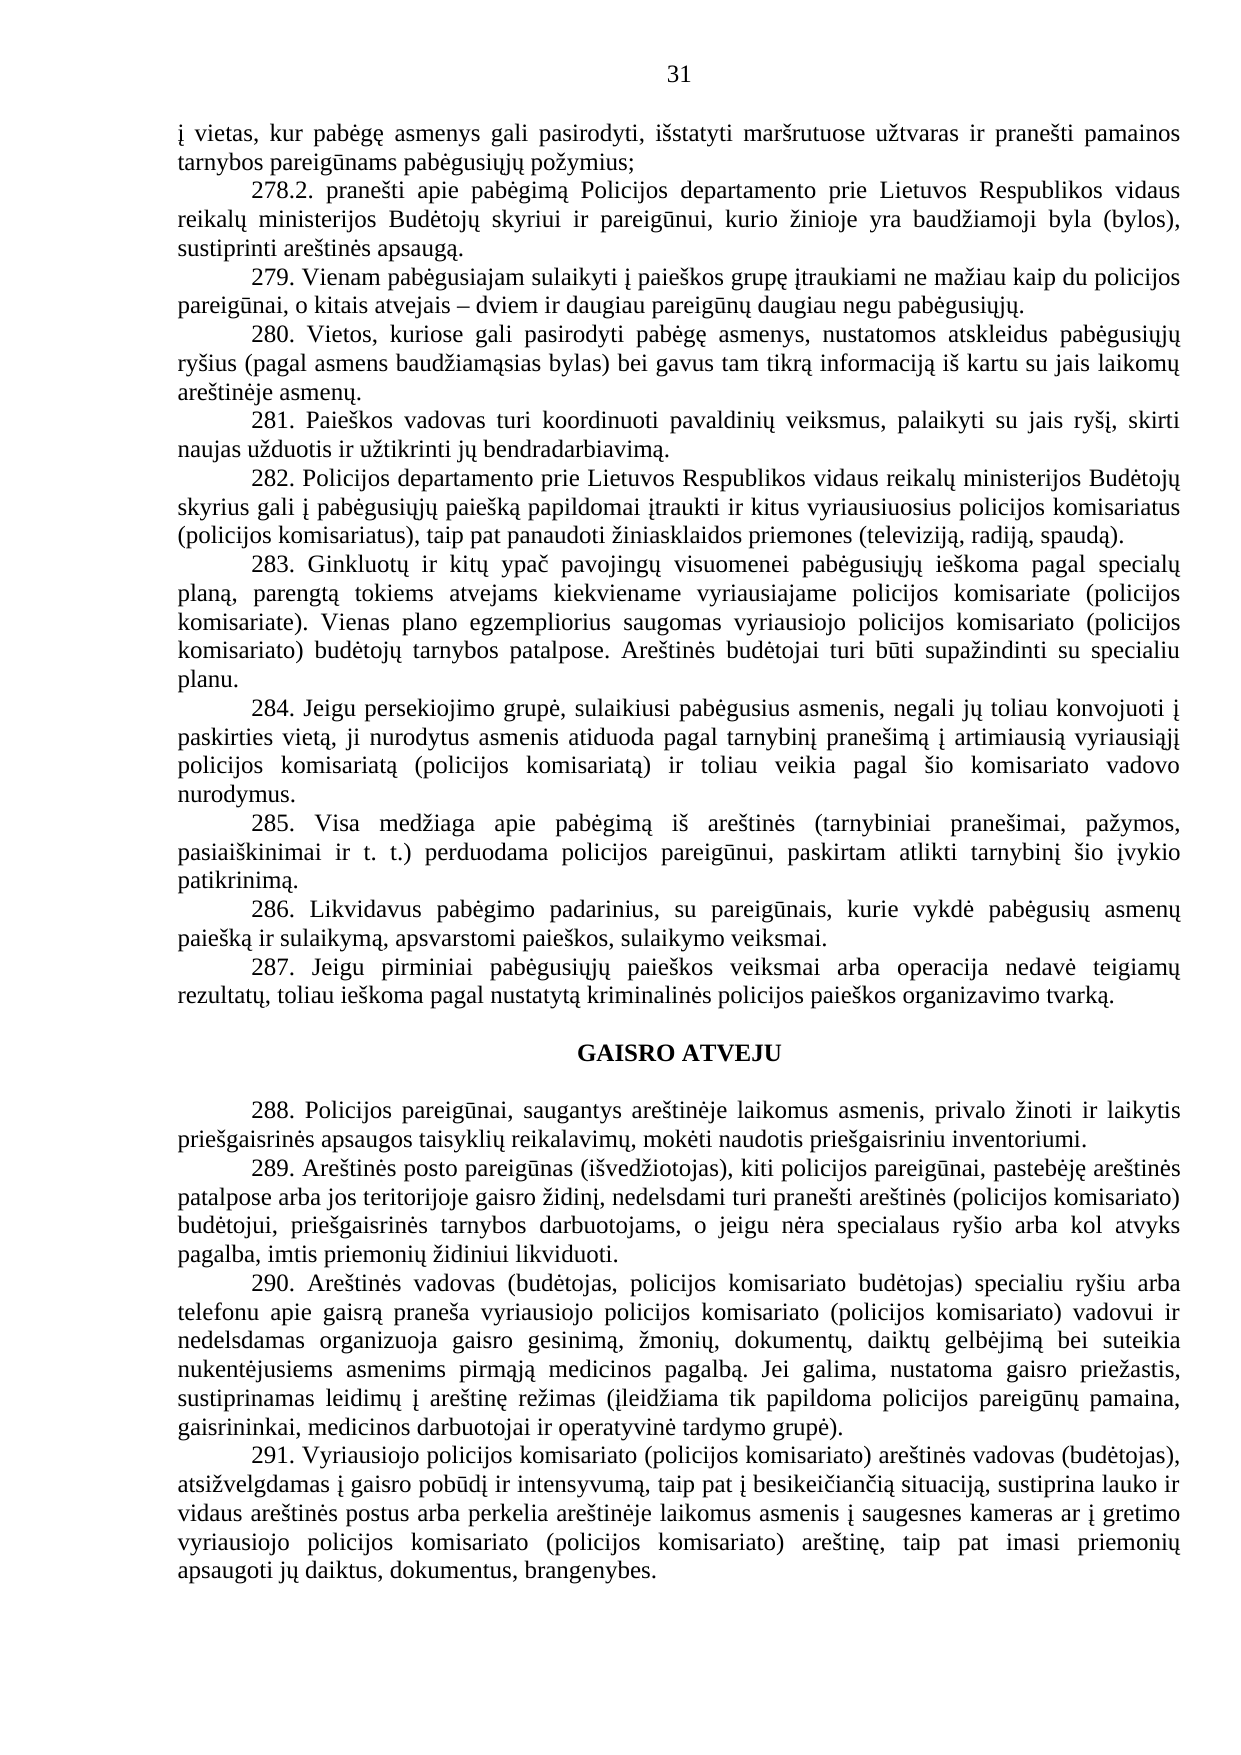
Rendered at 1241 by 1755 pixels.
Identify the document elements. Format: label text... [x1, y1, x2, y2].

text 285. Visa medžiaga apie pabėgimą iš areštinės (tarnybiniai pranešimai, pažymos, pasiaiškinimai ir t. t.) perduodama policijos pareigūnui, paskirtam atlikti tarnybinį šio įvykio patikrinimą. [177, 808, 1181, 894]
text GAISRO ATVEJU [177, 1038, 1181, 1067]
text 281. Paieškos vadovas turi koordinuoti pavaldinių veiksmus, palaikyti su jais ryšį, skirti naujas užduotis ir užtikrinti jų bendradarbiavimą. [177, 406, 1181, 463]
text 290. Areštinės vadovas (budėtojas, policijos komisariato budėtojas) specialiu ryšiu arba telefonu apie gaisrą praneša vyriausiojo policijos komisariato (policijos komisariato) vadovui ir nedelsdamas organizuoja gaisro gesinimą, žmonių, dokumentų, daiktų gelbėjimą bei suteikia nukentėjusiems asmenims pirmąją medicinos pagalbą. Jei galima, nustatoma gaisro priežastis, sustiprinamas leidimų į areštinę režimas (įleidžiama tik papildoma policijos pareigūnų pamaina, gaisrininkai, medicinos darbuotojai ir operatyvinė tardymo grupė). [177, 1268, 1181, 1441]
text 286. Likvidavus pabėgimo padarinius, su pareigūnais, kurie vykdė pabėgusių asmenų paiešką ir sulaikymą, apsvarstomi paieškos, sulaikymo veiksmai. [177, 894, 1181, 952]
text 288. Policijos pareigūnai, saugantys areštinėje laikomus asmenis, privalo žinoti ir laikytis priešgaisrinės apsaugos taisyklių reikalavimų, mokėti naudotis priešgaisriniu inventoriumi. [177, 1096, 1181, 1153]
text 287. Jeigu pirminiai pabėgusiųjų paieškos veiksmai arba operacija nedavė teigiamų rezultatų, toliau ieškoma pagal nustatytą kriminalinės policijos paieškos organizavimo tvarką. [177, 952, 1181, 1009]
text 280. Vietos, kuriose gali pasirodyti pabėgę asmenys, nustatomos atskleidus pabėgusiųjų ryšius (pagal asmens baudžiamąsias bylas) bei gavus tam tikrą informaciją iš kartu su jais laikomų areštinėje asmenų. [177, 319, 1181, 406]
text 291. Vyriausiojo policijos komisariato (policijos komisariato) areštinės vadovas (budėtojas), atsižvelgdamas į gaisro pobūdį ir intensyvumą, taip pat į besikeičiančią situaciją, sustiprina lauko ir vidaus areštinės postus arba perkelia areštinėje laikomus asmenis į saugesnes kameras ar į gretimo vyriausiojo policijos komisariato (policijos komisariato) areštinę, taip pat imasi priemonių apsaugoti jų daiktus, dokumentus, brangenybes. [177, 1441, 1181, 1584]
text 282. Policijos departamento prie Lietuvos Respublikos vidaus reikalų ministerijos Budėtojų skyrius gali į pabėgusiųjų paiešką papildomai įtraukti ir kitus vyriausiuosius policijos komisariatus (policijos komisariatus), taip pat panaudoti žiniasklaidos priemones (televiziją, radiją, spaudą). [177, 463, 1181, 549]
text 279. Vienam pabėgusiajam sulaikyti į paieškos grupę įtraukiami ne mažiau kaip du policijos pareigūnai, o kitais atvejais – dviem ir daugiau pareigūnų daugiau negu pabėgusiųjų. [177, 262, 1181, 319]
text į vietas, kur pabėgę asmenys gali pasirodyti, išstatyti maršrutuose užtvaras ir pranešti pamainos tarnybos pareigūnams pabėgusiųjų požymius; [177, 118, 1181, 176]
text 284. Jeigu persekiojimo grupė, sulaikiusi pabėgusius asmenis, negali jų toliau konvojuoti į paskirties vietą, ji nurodytus asmenis atiduoda pagal tarnybinį pranešimą į artimiausią vyriausiąjį policijos komisariatą (policijos komisariatą) ir toliau veikia pagal šio komisariato vadovo nurodymus. [177, 693, 1181, 808]
text 283. Ginkluotų ir kitų ypač pavojingų visuomenei pabėgusiųjų ieškoma pagal specialų planą, parengtą tokiems atvejams kiekviename vyriausiajame policijos komisariate (policijos komisariate). Vienas plano egzempliorius saugomas vyriausiojo policijos komisariato (policijos komisariato) budėtojų tarnybos patalpose. Areštinės budėtojai turi būti supažindinti su specialiu planu. [177, 549, 1181, 693]
text 278.2. pranešti apie pabėgimą Policijos departamento prie Lietuvos Respublikos vidaus reikalų ministerijos Budėtojų skyriui ir pareigūnui, kurio žinioje yra baudžiamoji byla (bylos), sustiprinti areštinės apsaugą. [177, 176, 1181, 262]
text 289. Areštinės posto pareigūnas (išvedžiotojas), kiti policijos pareigūnai, pastebėję areštinės patalpose arba jos teritorijoje gaisro židinį, nedelsdami turi pranešti areštinės (policijos komisariato) budėtojui, priešgaisrinės tarnybos darbuotojams, o jeigu nėra specialaus ryšio arba kol atvyks pagalba, imtis priemonių židiniui likviduoti. [177, 1153, 1181, 1268]
